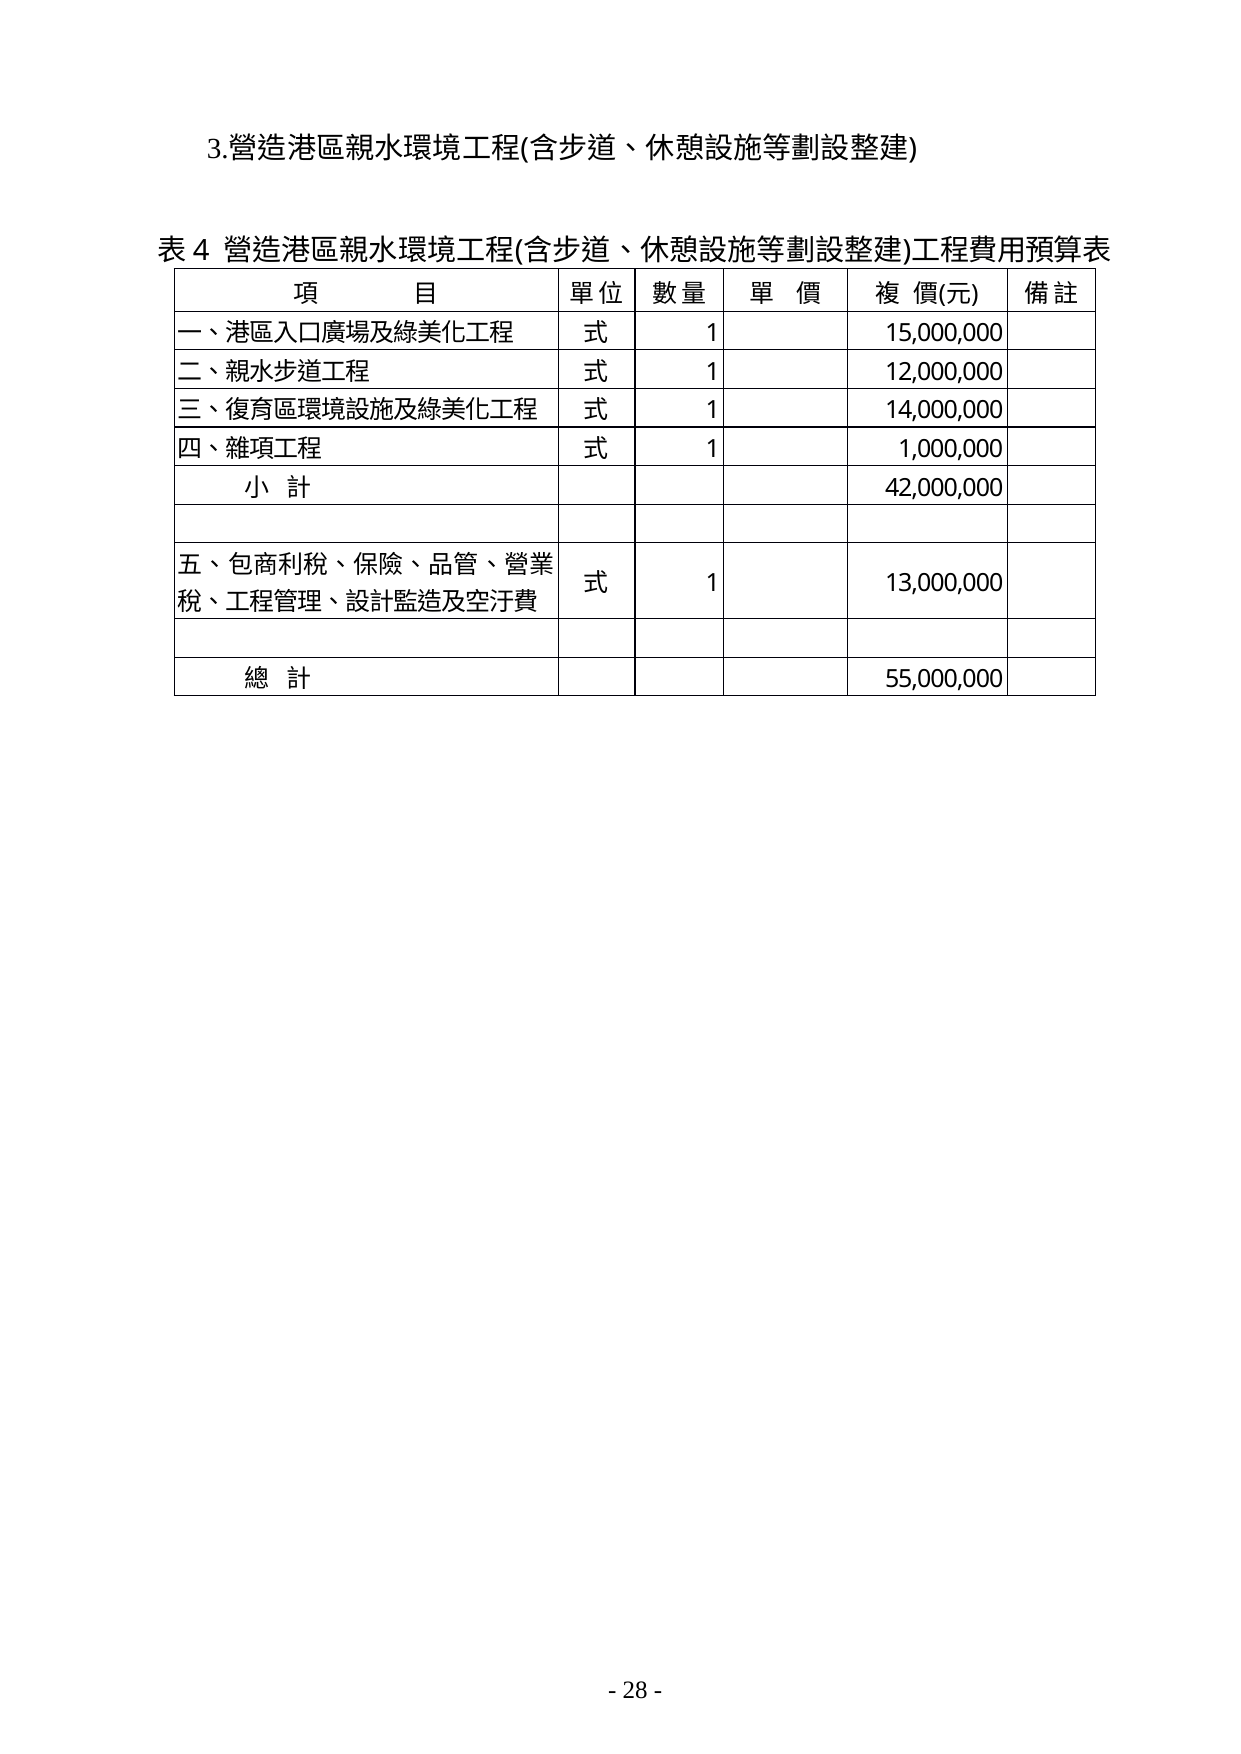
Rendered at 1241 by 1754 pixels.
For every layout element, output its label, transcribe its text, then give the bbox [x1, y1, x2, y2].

table_cell 42,000,000 [848, 466, 1007, 503]
table_cell 式 [559, 543, 634, 618]
table_cell 12,000,000 [848, 350, 1007, 388]
table_cell 一、港區入口廣場及綠美化工程 [175, 312, 558, 349]
subtitle 3.營造港區親水環境工程(含步道、休憩設施等劃設整建) [207, 118, 1122, 168]
table_cell [175, 619, 558, 657]
table_cell [1008, 428, 1095, 465]
table_cell 小 計 [175, 466, 558, 503]
table_cell 1 [636, 312, 723, 349]
table_cell 式 [559, 350, 634, 388]
table_cell [724, 619, 847, 657]
table_cell [559, 466, 634, 503]
table_cell 14,000,000 [848, 389, 1007, 426]
table_cell 13,000,000 [848, 543, 1007, 618]
table_header 數 量 [636, 269, 723, 311]
table_cell 式 [559, 428, 634, 465]
table_cell [724, 312, 847, 349]
table_cell [1008, 466, 1095, 503]
table_cell [724, 428, 847, 465]
table_cell 15,000,000 [848, 312, 1007, 349]
table_cell 1,000,000 [848, 428, 1007, 465]
table_cell [559, 505, 634, 542]
table_cell 四、雜項工程 [175, 428, 558, 465]
table_cell [636, 619, 723, 657]
table_cell [848, 505, 1007, 542]
table_cell 總 計 [175, 658, 558, 695]
table_cell 三、復育區環境設施及綠美化工程 [175, 389, 558, 426]
table_cell [1008, 389, 1095, 426]
table_cell [559, 658, 634, 695]
table_cell 1 [636, 350, 723, 388]
table_cell [724, 389, 847, 426]
table_cell [1008, 350, 1095, 388]
table_cell [724, 505, 847, 542]
table_cell 式 [559, 312, 634, 349]
table_cell [1008, 543, 1095, 618]
table_header 單 位 [559, 269, 634, 311]
table_cell [636, 505, 723, 542]
table_cell [1008, 658, 1095, 695]
table_cell 1 [636, 543, 723, 618]
table_cell 1 [636, 428, 723, 465]
table_header 單 價 [724, 269, 847, 311]
table_cell 55,000,000 [848, 658, 1007, 695]
table_cell [1008, 619, 1095, 657]
table_cell [848, 619, 1007, 657]
text 表4 營造港區親水環境工程(含步道、休憩設施等劃設整建)工程費用預算表 [148, 231, 1122, 268]
table_cell [1008, 505, 1095, 542]
table_cell [175, 505, 558, 542]
table_cell [724, 543, 847, 618]
table_cell [1008, 312, 1095, 349]
table_cell 二、親水步道工程 [175, 350, 558, 388]
table_cell [636, 658, 723, 695]
table_header 備 註 [1008, 269, 1095, 311]
table_cell [636, 466, 723, 503]
table_cell [724, 466, 847, 503]
table_cell [724, 658, 847, 695]
table_cell 五、包商利稅、保險、品管、營業稅、工程管理、設計監造及空汙費 [175, 543, 558, 618]
table_cell 1 [636, 389, 723, 426]
table_header 複 價(元) [848, 269, 1007, 311]
table_cell 式 [559, 389, 634, 426]
table_cell [724, 350, 847, 388]
table_cell [559, 619, 634, 657]
table_header 項 目 [175, 269, 558, 311]
